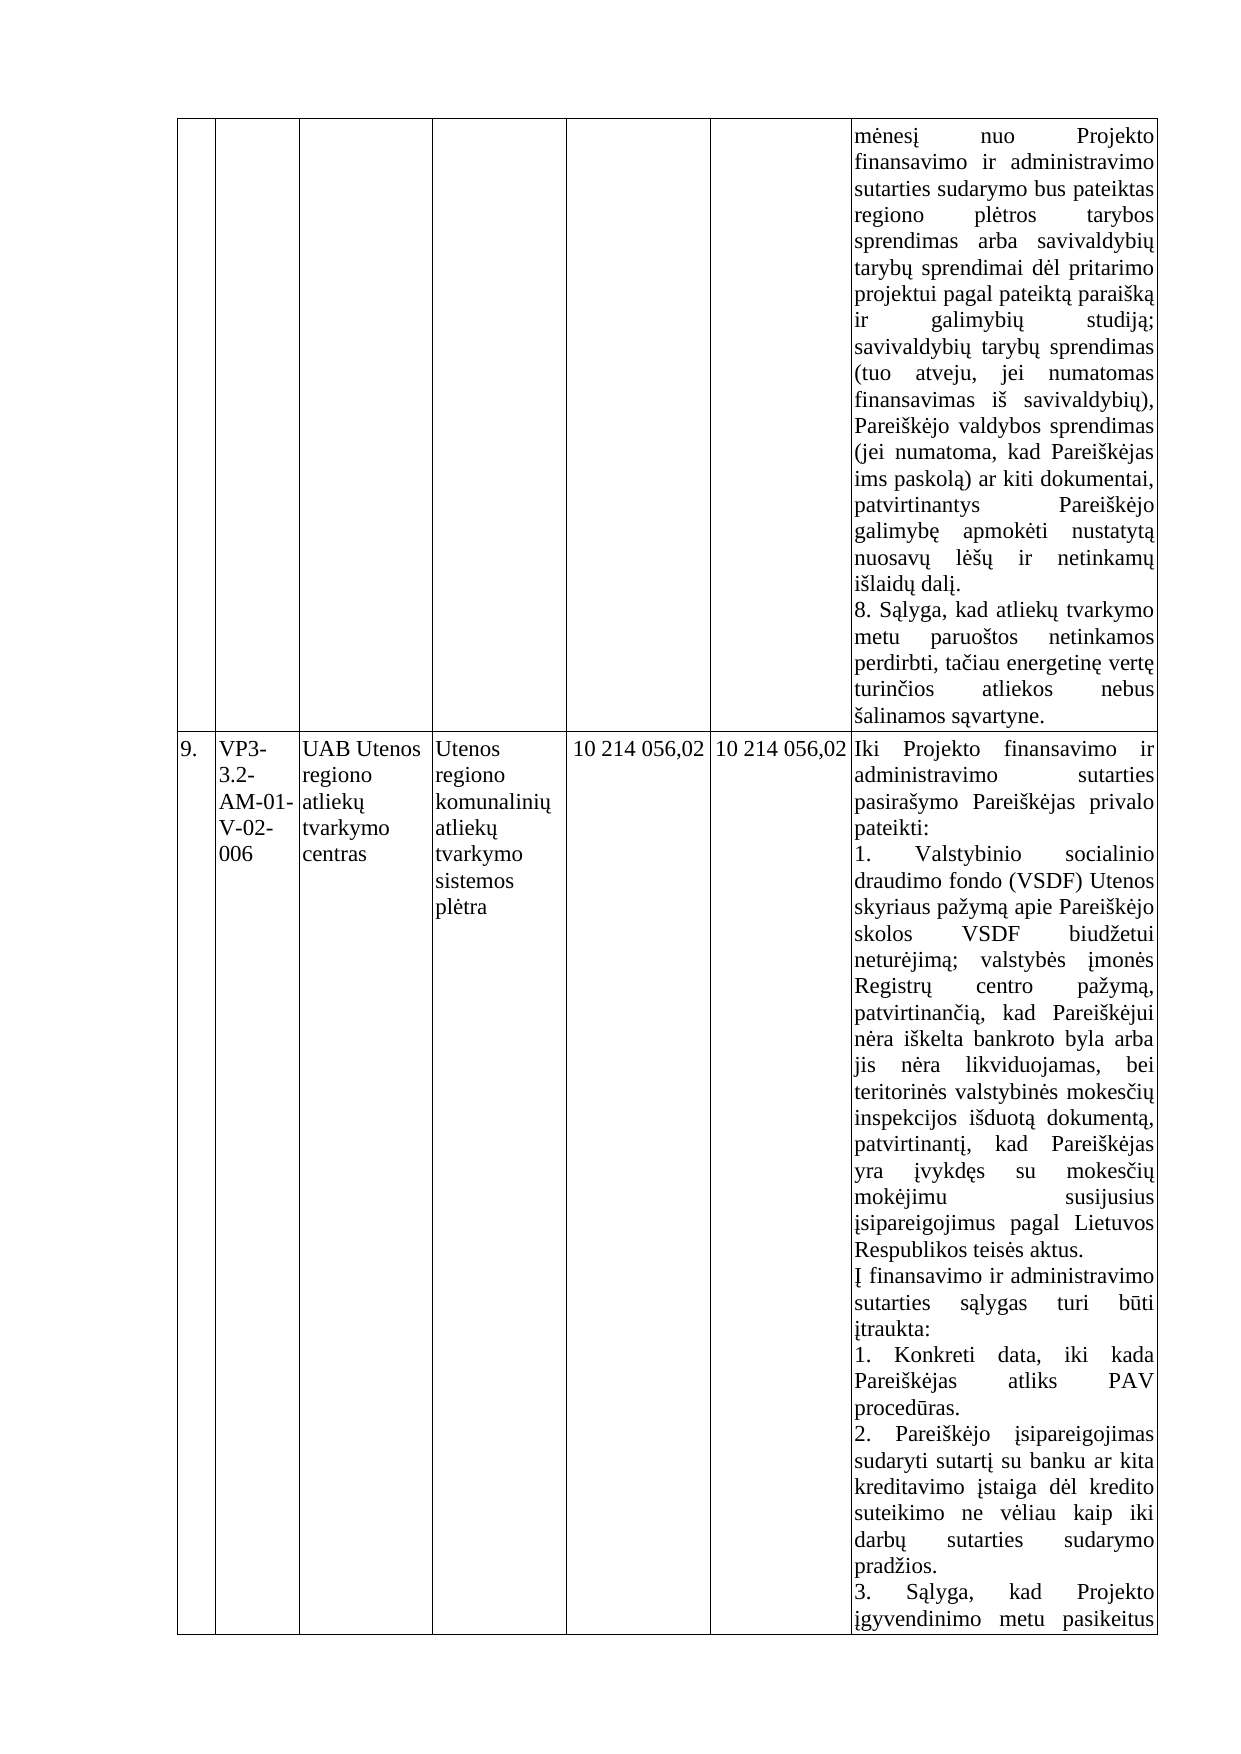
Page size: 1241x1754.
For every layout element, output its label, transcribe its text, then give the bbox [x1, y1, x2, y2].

table_cell VP3-3.2-AM-01-V-02-006 [216, 732, 299, 1634]
table_cell 9. [178, 732, 215, 1634]
table_cell [216, 119, 299, 731]
table_cell 10 214 056,02 [567, 732, 710, 1634]
table_cell Utenos regiono komunalinių atliekų tvarkymo sistemos plėtra [433, 732, 566, 1634]
table_cell [300, 119, 432, 731]
table_cell [567, 119, 710, 731]
table_cell [711, 119, 851, 731]
table_cell mėnesį nuo Projekto finansavimo ir administravimo sutarties sudarymo bus pateiktas regiono plėtros tarybos sprendimas arba savivaldybių tarybų sprendimai dėl pritarimo projektui pagal pateiktą paraišką ir galimybių studiją; savivaldybių tarybų sprendimas (tuo atveju, jei numatomas finansavimas iš savivaldybių), Pareiškėjo valdybos sprendimas (jei numatoma, kad Pareiškėjas ims paskolą) ar kiti dokumentai, patvirtinantys Pareiškėjo galimybę apmokėti nustatytą nuosavų lėšų ir netinkamų išlaidų dalį. 8. Sąlyga, kad atliekų tvarkymo metu paruoštos netinkamos perdirbti, tačiau energetinę vertę turinčios atliekos nebus šalinamos sąvartyne. [852, 119, 1157, 731]
table_cell 10 214 056,02 [711, 732, 851, 1634]
table_cell [178, 119, 215, 731]
table_cell [433, 119, 566, 731]
table_cell Iki Projekto finansavimo ir administravimo sutarties pasirašymo Pareiškėjas privalo pateikti: 1. Valstybinio socialinio draudimo fondo (VSDF) Utenos skyriaus pažymą apie Pareiškėjo skolos VSDF biudžetui neturėjimą; valstybės įmonės Registrų centro pažymą, patvirtinančią, kad Pareiškėjui nėra iškelta bankroto byla arba jis nėra likviduojamas, bei teritorinės valstybinės mokesčių inspekcijos išduotą dokumentą, patvirtinantį, kad Pareiškėjas yra įvykdęs su mokesčių mokėjimu susijusius įsipareigojimus pagal Lietuvos Respublikos teisės aktus. Į finansavimo ir administravimo sutarties sąlygas turi būti įtraukta: 1. Konkreti data, iki kada Pareiškėjas atliks PAV procedūras. 2. Pareiškėjo įsipareigojimas sudaryti sutartį su banku ar kita kreditavimo įstaiga dėl kredito suteikimo ne vėliau kaip iki darbų sutarties sudarymo pradžios. 3. Sąlyga, kad Projekto įgyvendinimo metu pasikeitus [852, 732, 1157, 1634]
table_cell UAB Utenos regiono atliekų tvarkymo centras [300, 732, 432, 1634]
